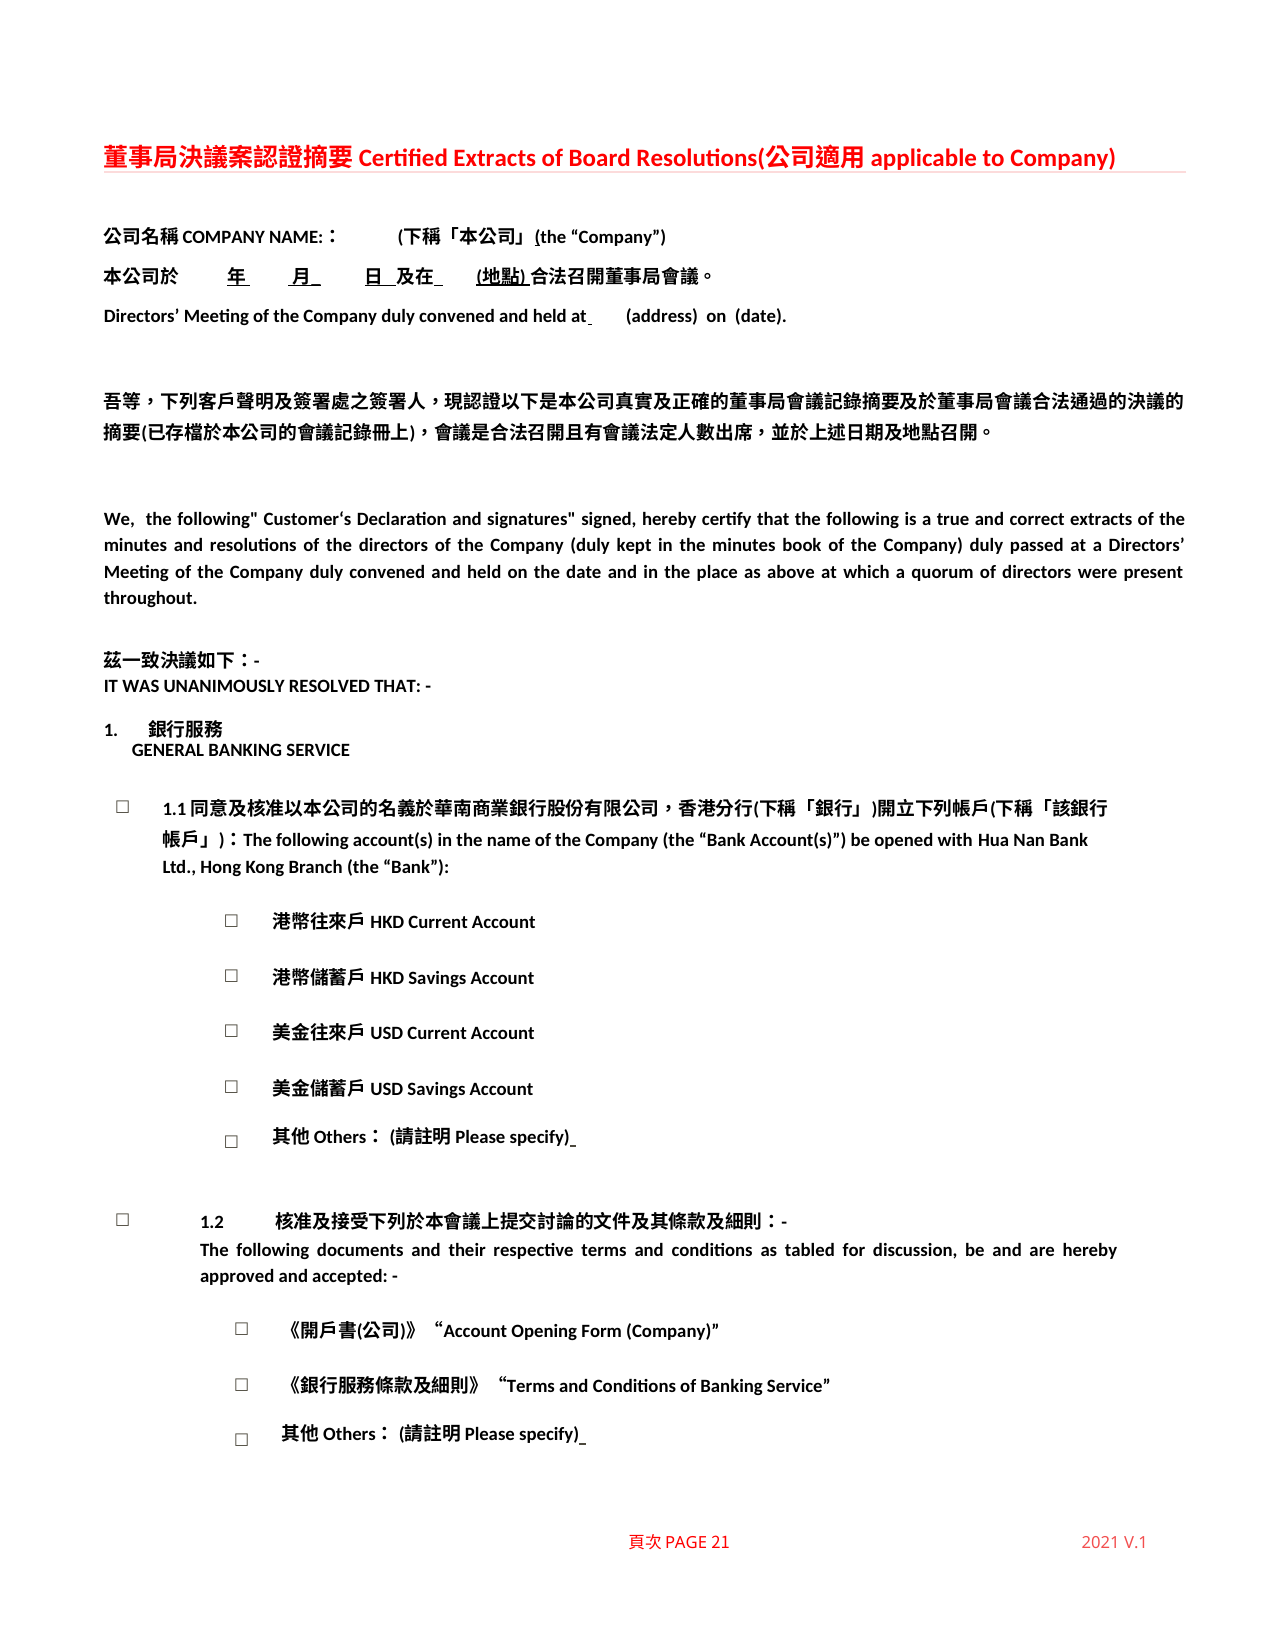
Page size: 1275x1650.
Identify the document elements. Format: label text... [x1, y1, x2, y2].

table_cell 美金往來戶 USD Current Account [261, 993, 1119, 1048]
table_cell 其他Others： (請註明Please specify) 按一下輸入文字 [270, 1401, 1071, 1504]
text 吾等，下列客戶聲明及簽署處之簽署人，現認證以下是本公司真實及正確的董事局會議記錄摘要及於董事局會議合法通過的決議的摘要(已存檔於本公司的會議記錄冊上)，會議是合法召開且有會議法定人數出席，並於上述日期及地點召開。 [103, 386, 1186, 445]
text We, the following" Customer‘s Declaration and signatures" signed, hereby certify that the following is a true and correct extracts of the minutes and resolutions of the directors of the Company (duly kept in the minutes book of the Company) duly passed at a Directors’ Meeting of the Company duly convened and held on the date and in the place as above at which a quorum of directors were present throughout. [103, 507, 1186, 609]
table_header 《開戶書(公司)》“Account Opening Form (Company)” [270, 1291, 1071, 1346]
table_cell 核准及接受下列於本會議上提交討論的文件及其條款及細則：- The following documents and their respective terms and conditions as tabled for discussion, be and are hereby approved and accepted: - [151, 1207, 1130, 1504]
table_cell ☐ [212, 938, 261, 993]
table_header 1.1 同意及核准以本公司的名義於華南商業銀行股份有限公司，香港分行(下稱「銀行」)開立下列帳戶(下稱「該銀行帳戶」)：The following account(s) in the name of the Company (the “Bank Account(s)”) be opened with Hua Nan Bank Ltd., Hong Kong Branch (the “Bank”): [151, 794, 1130, 1207]
text GENERAL BANKING SERVICE [103, 742, 1186, 761]
subtitle 董事局決議案認證摘要Certified Extracts of Board Resolutions(公司適用applicable to Company) [103, 146, 1186, 173]
text 本公司於 輸入西元年 年 輸入月份 月_ 輸入日期 日 及在 按一下輸入地點 (地點) 合法召開董事局會議。 [103, 254, 1186, 290]
text 公司名稱COMPANY NAME:：輸入公司名。 (下稱「本公司」(the “Company”) [103, 219, 1186, 249]
table_header ☐ [223, 1291, 270, 1346]
table_cell ☐ [212, 1104, 261, 1207]
text Directors’ Meeting of the Company duly convened and held at Click here to enter text (address) on Click here to enter text (date). [103, 296, 1186, 330]
text IT WAS UNANIMOUSLY RESOLVED THAT: - [103, 677, 1186, 696]
list 銀行服務 [103, 714, 1186, 742]
table_cell 其他Others： (請註明Please specify) 按一下輸入文字。 [261, 1104, 1119, 1207]
table_header ☐ [104, 794, 151, 1207]
table_cell 《銀行服務條款及細則》“Terms and Conditions of Banking Service” [270, 1346, 1071, 1401]
table_cell ☐ [212, 1048, 261, 1104]
table_cell 美金儲蓄戶 USD Savings Account [261, 1048, 1119, 1104]
table_header ☐ [212, 882, 261, 937]
text 茲一致決議如下：- [103, 646, 1186, 673]
table_cell 港幣儲蓄戶 HKD Savings Account [261, 938, 1119, 993]
table_cell ☐ [223, 1401, 270, 1504]
table_cell ☐ [223, 1346, 270, 1401]
table_cell ☐ [212, 993, 261, 1048]
table_cell ☐ [104, 1207, 151, 1504]
table_header 港幣往來戶 HKD Current Account [261, 882, 1119, 937]
